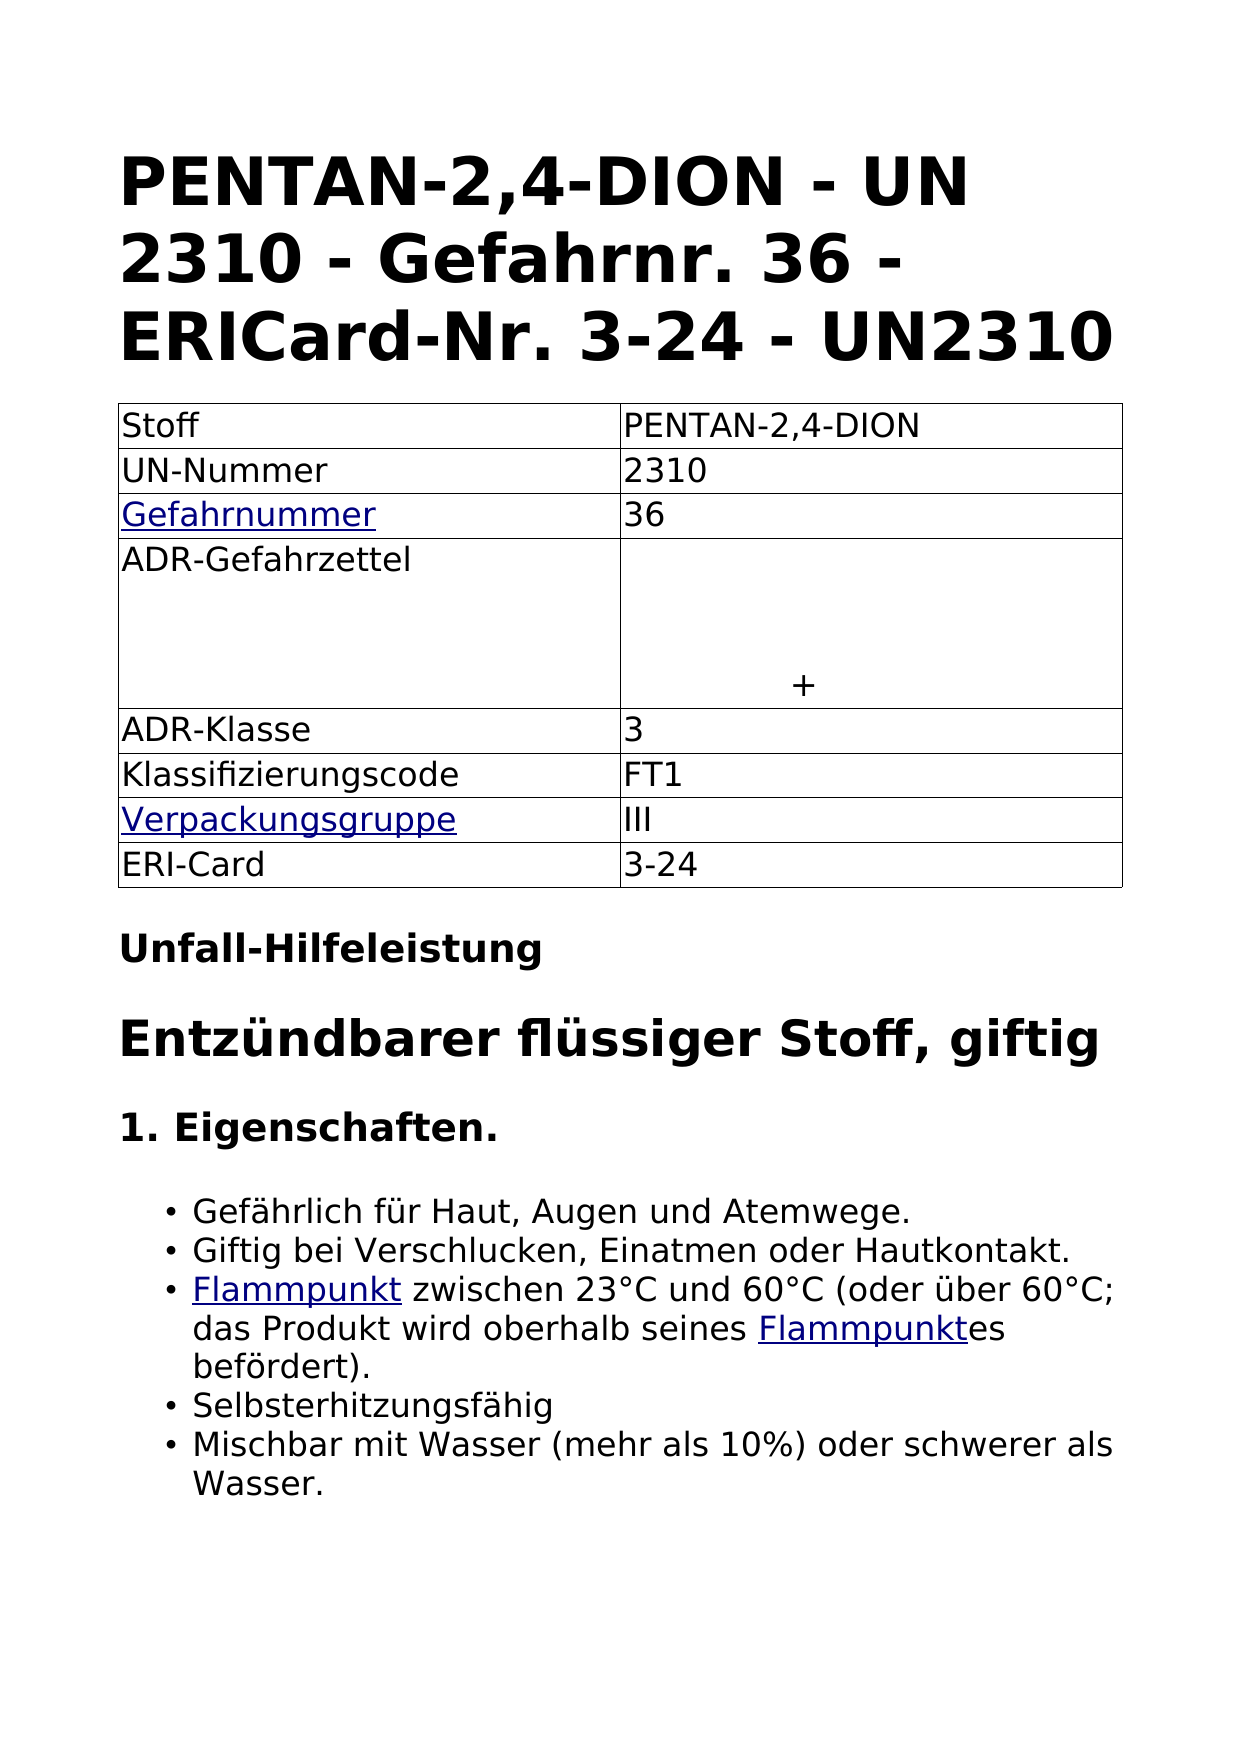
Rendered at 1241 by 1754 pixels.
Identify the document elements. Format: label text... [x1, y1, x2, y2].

list Selbsterhitzungsfähig [177, 1387, 1122, 1426]
table_cell 3 [621, 709, 1122, 752]
table_cell III [621, 798, 1122, 842]
list Flammpunkt zwischen 23°C und 60°C (oder über 60°C; das Produkt wird oberhalb seines Flammpunktes befördert). [177, 1270, 1122, 1387]
table_cell Verpackungsgruppe [119, 798, 620, 842]
table_cell 3-24 [621, 843, 1122, 887]
table_header PENTAN-2,4-DION [621, 404, 1122, 448]
table_cell FT1 [621, 754, 1122, 797]
subtitle PENTAN-2,4-DION - UN 2310 - Gefahrnr. 36 - ERICard-Nr. 3-24 - UN2310 [118, 143, 1122, 376]
table_cell ERI-Card [119, 843, 620, 887]
list Giftig bei Verschlucken, Einatmen oder Hautkontakt. [177, 1231, 1122, 1270]
list Gefährlich für Haut, Augen und Atemwege. [177, 1192, 1122, 1231]
list Mischbar mit Wasser (mehr als 10%) oder schwerer als Wasser. [177, 1426, 1122, 1503]
table_cell ADR-Gefahrzettel [119, 539, 620, 708]
table_cell Gefahrnummer [119, 494, 620, 538]
table_cell 36 [621, 494, 1122, 538]
table_cell 2310 [621, 449, 1122, 493]
subtitle Entzündbarer flüssiger Stoff, giftig [118, 1009, 1122, 1068]
table_cell + [621, 539, 1122, 708]
table_header Stoff [119, 404, 620, 448]
table_cell UN-Nummer [119, 449, 620, 493]
subtitle 1. Eigenschaften. [118, 1105, 1122, 1150]
table_cell Klassifizierungscode [119, 754, 620, 797]
subtitle Unfall-Hilfeleistung [118, 927, 1122, 972]
table_cell ADR-Klasse [119, 709, 620, 752]
